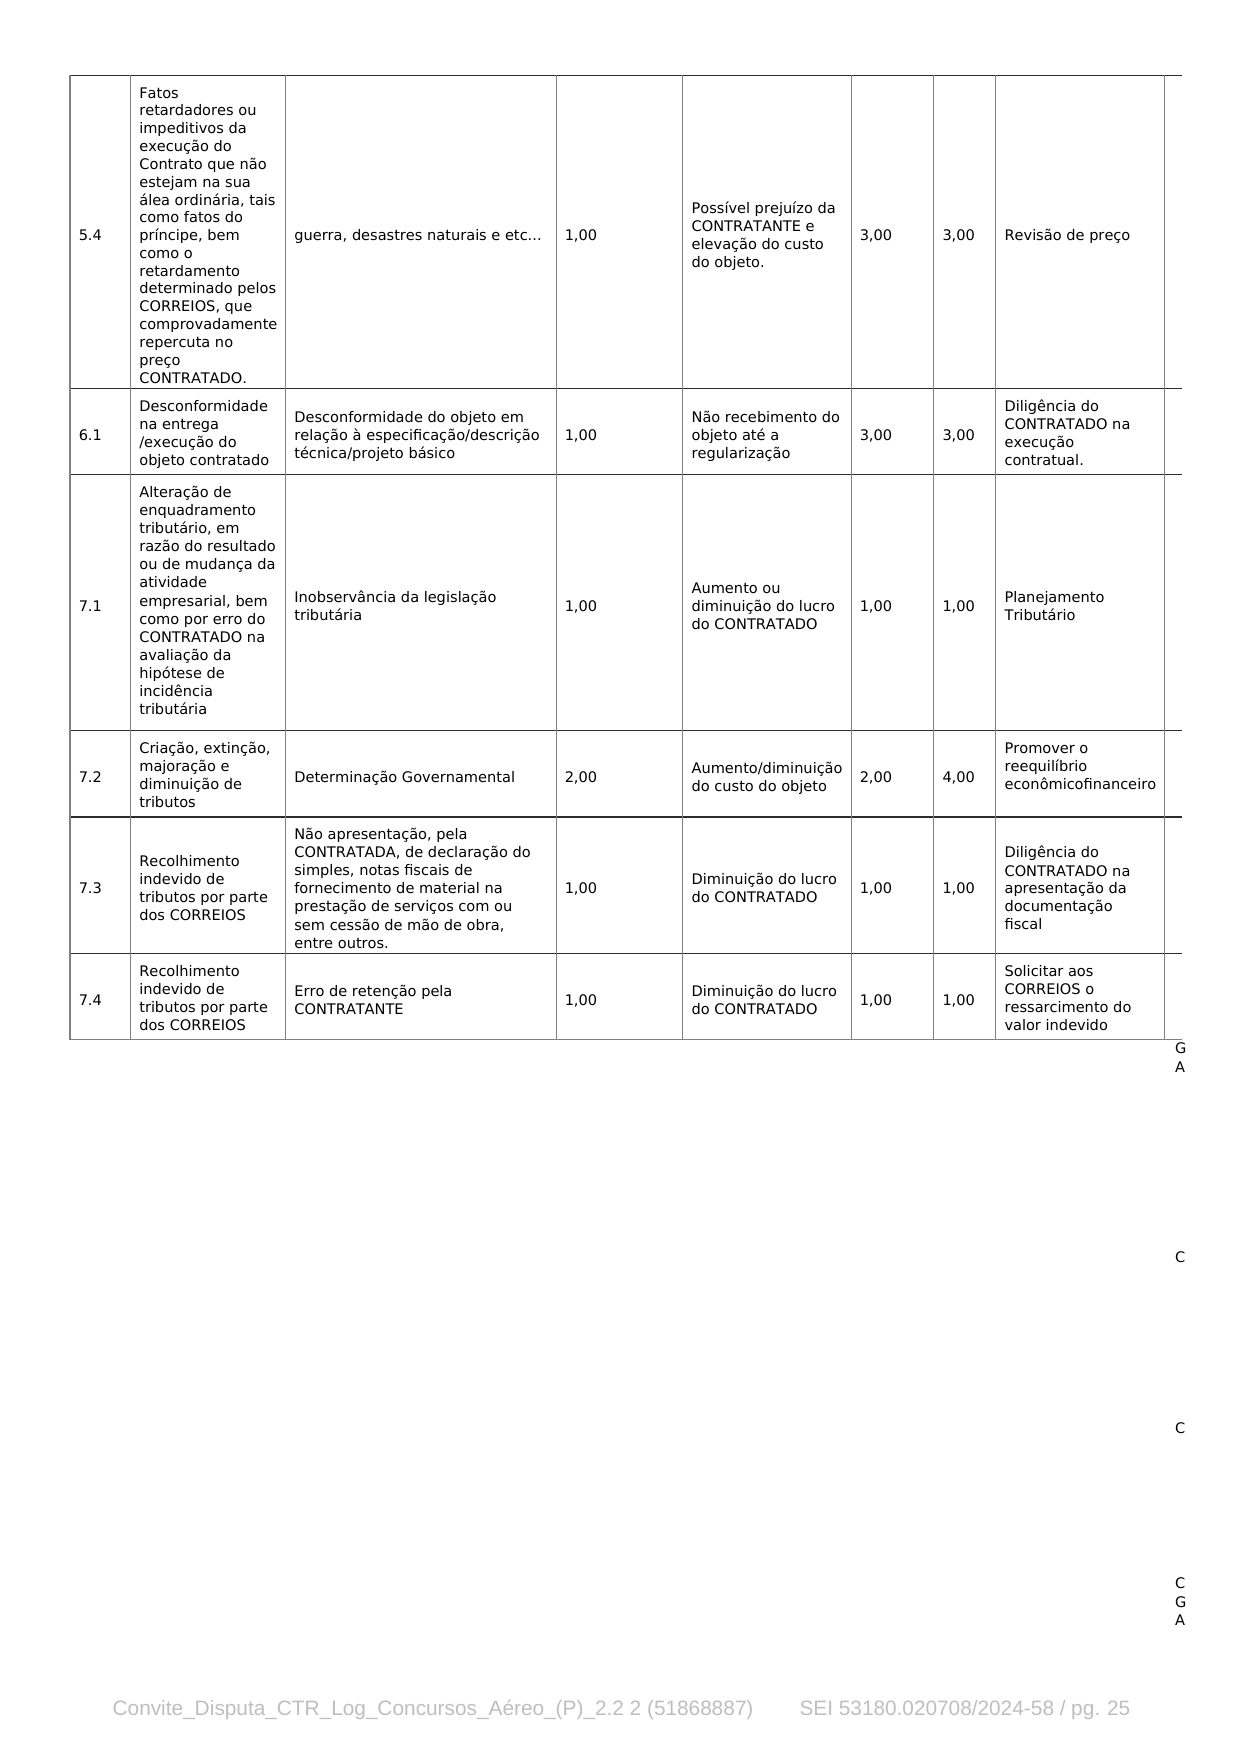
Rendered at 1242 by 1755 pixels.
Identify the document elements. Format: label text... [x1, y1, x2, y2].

table_cell [1165, 389, 1182, 474]
table_cell [1165, 818, 1182, 953]
table_cell [1165, 954, 1182, 1039]
table_cell Recolhimento indevido de tributos por parte dos CORREIOS [131, 954, 285, 1039]
table_cell [1165, 731, 1182, 816]
table_cell 1,00 [557, 954, 682, 1039]
table_header Possível prejuízo da CONTRATANTE e elevação do custo do objeto. [683, 76, 851, 388]
table_cell Diligência do CONTRATADO na apresentação da documentação fiscal [996, 818, 1164, 953]
table_cell 7.2 [71, 731, 130, 816]
table_cell 1,00 [934, 475, 995, 730]
table_header Revisão de preço [996, 76, 1164, 388]
table_cell 3,00 [934, 389, 995, 474]
table_cell 1,00 [557, 818, 682, 953]
table_cell Planejamento Tributário [996, 475, 1164, 730]
table_cell Diligência do CONTRATADO na execução contratual. [996, 389, 1164, 474]
table_header Fatos retardadores ou impeditivos da execução do Contrato que não estejam na sua álea ordinária, tais como fatos do príncipe, bem como o retardamento determinado pelos CORREIOS, que comprovadamente repercuta no preço CONTRATADO. [131, 76, 285, 388]
table_cell Desconformidade do objeto em relação à especificação/descrição técnica/projeto básico [286, 389, 556, 474]
table_header guerra, desastres naturais e etc... [286, 76, 556, 388]
table_cell Não apresentação, pela CONTRATADA, de declaração do simples, notas fiscais de fornecimento de material na prestação de serviços com ou sem cessão de mão de obra, entre outros. [286, 818, 556, 953]
table_cell Diminuição do lucro do CONTRATADO [683, 954, 851, 1039]
text G [1175, 1040, 1187, 1057]
text C [1175, 1575, 1187, 1592]
table_cell 1,00 [934, 954, 995, 1039]
table_cell 7.3 [71, 818, 130, 953]
text C [1175, 1249, 1187, 1266]
table_cell Erro de retenção pela CONTRATANTE [286, 954, 556, 1039]
table_cell 7.1 [71, 475, 130, 730]
table_cell Aumento ou diminuição do lucro do CONTRATADO [683, 475, 851, 730]
table_cell 1,00 [852, 475, 933, 730]
text G [1175, 1594, 1187, 1611]
table_cell 6.1 [71, 389, 130, 474]
table_cell 1,00 [557, 475, 682, 730]
text C [1175, 1420, 1187, 1437]
table_cell Desconformidade na entrega /execução do objeto contratado [131, 389, 285, 474]
table_cell Alteração de enquadramento tributário, em razão do resultado ou de mudança da atividade empresarial, bem como por erro do CONTRATADO na avaliação da hipótese de incidência tributária [131, 475, 285, 730]
table_header [1165, 76, 1182, 388]
table_cell Aumento/diminuição do custo do objeto [683, 731, 851, 816]
table_header 1,00 [557, 76, 682, 388]
table_cell 1,00 [852, 818, 933, 953]
table_cell Não recebimento do objeto até a regularização [683, 389, 851, 474]
table_cell Solicitar aos CORREIOS o ressarcimento do valor indevido [996, 954, 1164, 1039]
table_cell [1165, 475, 1182, 730]
table_cell 1,00 [852, 954, 933, 1039]
table_header 5.4 [71, 76, 130, 388]
text A [1175, 1059, 1187, 1076]
table_cell 1,00 [934, 818, 995, 953]
table_cell Criação, extinção, majoração e diminuição de tributos [131, 731, 285, 816]
table_cell Diminuição do lucro do CONTRATADO [683, 818, 851, 953]
table_header 3,00 [852, 76, 933, 388]
table_header 3,00 [934, 76, 995, 388]
table_cell Determinação Governamental [286, 731, 556, 816]
table_cell 2,00 [852, 731, 933, 816]
table_cell 7.4 [71, 954, 130, 1039]
table_cell Recolhimento indevido de tributos por parte dos CORREIOS [131, 818, 285, 953]
text A [1175, 1612, 1187, 1629]
table_cell Promover o reequilíbrio econômicofinanceiro [996, 731, 1164, 816]
table_cell 2,00 [557, 731, 682, 816]
table_cell 1,00 [557, 389, 682, 474]
table_cell 4,00 [934, 731, 995, 816]
table_cell 3,00 [852, 389, 933, 474]
table_cell Inobservância da legislação tributária [286, 475, 556, 730]
